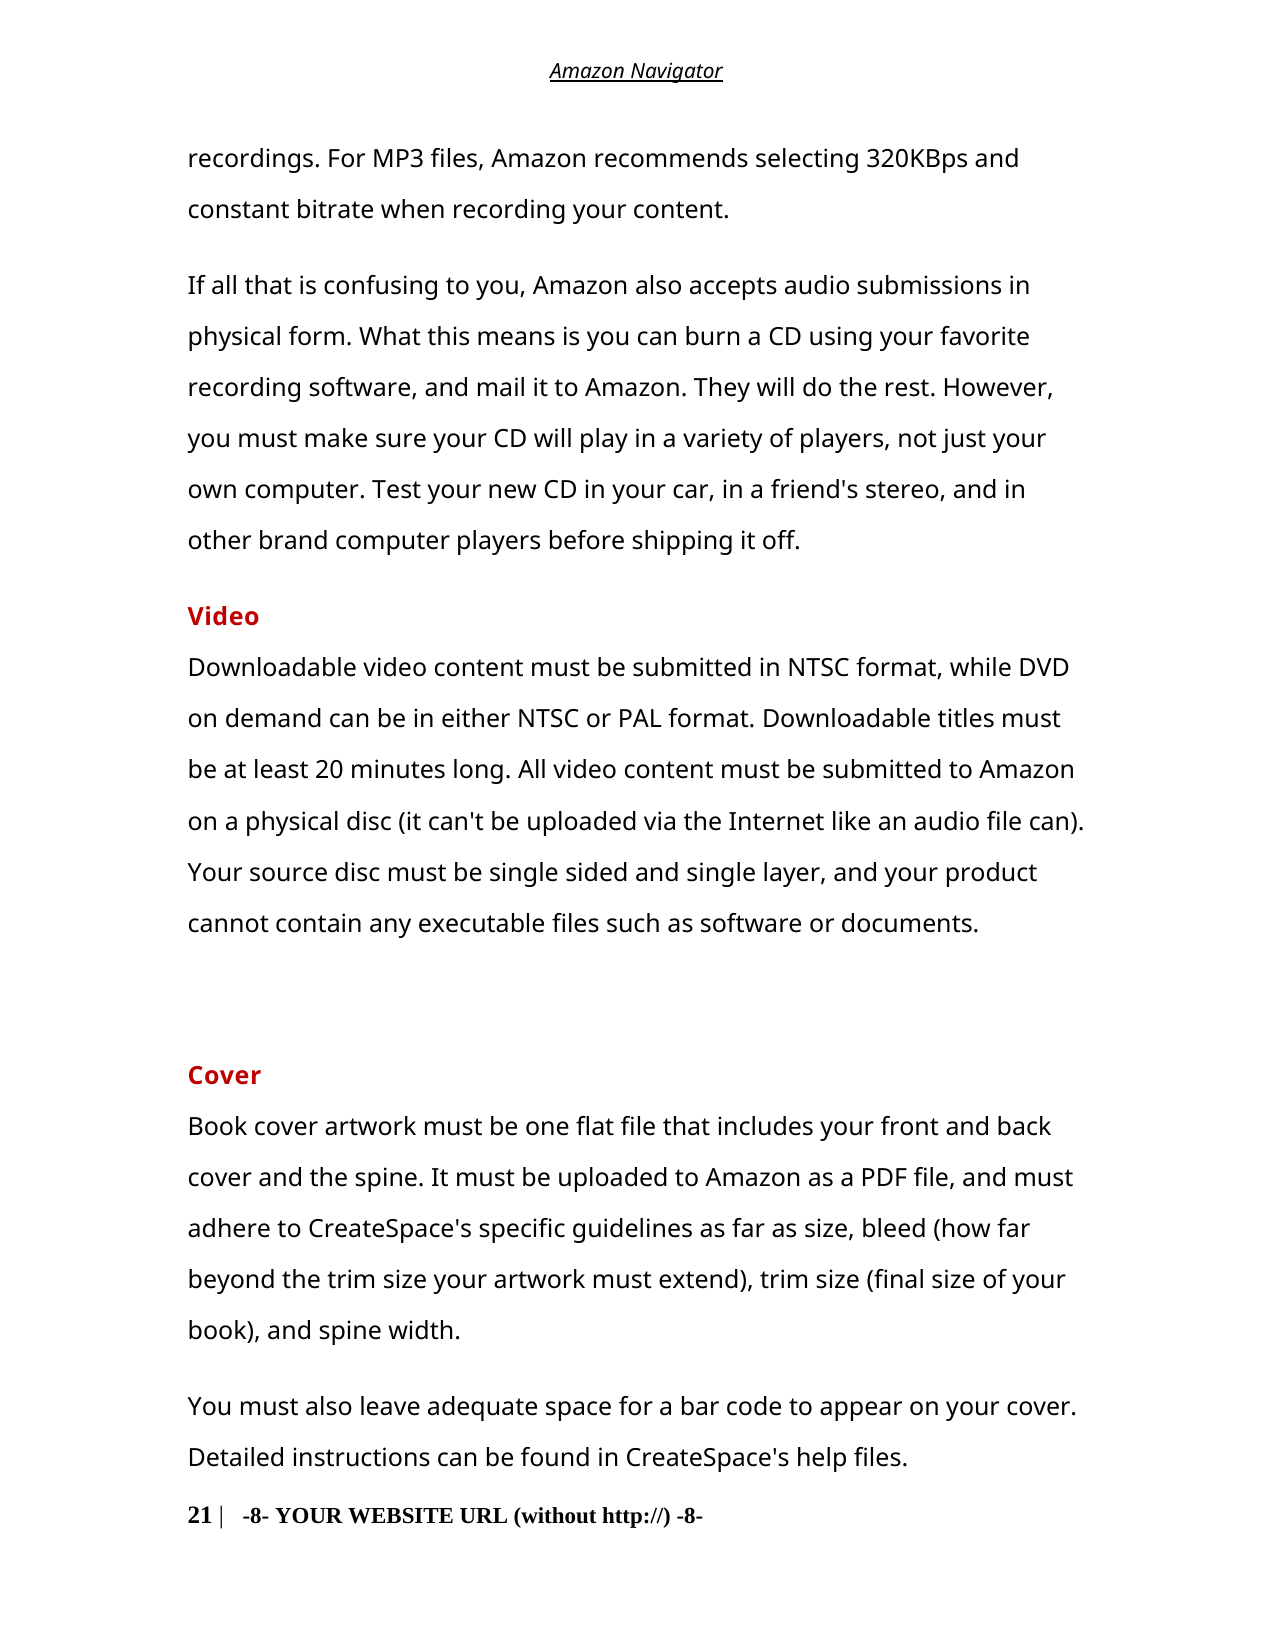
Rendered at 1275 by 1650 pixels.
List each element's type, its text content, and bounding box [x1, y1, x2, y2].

subtitle Video [187, 599, 1087, 633]
text You must also leave adequate space for a bar code to appear on your cover. Detailed instructions can be found in CreateSpace's help files. [187, 1388, 1087, 1474]
text Downloadable video content must be submitted in NTSC format, while DVD on demand can be in either NTSC or PAL format. Downloadable titles must be at least 20 minutes long. All video content must be submitted to Amazon on a physical disc (it can't be uploaded via the Internet like an audio file can). Your source disc must be single sided and single layer, and your product cannot contain any executable files such as software or documents. [187, 650, 1087, 939]
text recordings. For MP3 files, Amazon recommends selecting 320KBps and constant bitrate when recording your content. [187, 141, 1087, 226]
text If all that is confusing to you, Amazon also accepts audio submissions in physical form. What this means is you can burn a CD using your favorite recording software, and mail it to Amazon. They will do the rest. However, you must make sure your CD will play in a variety of players, not just your own computer. Test your new CD in your car, in a friend's stereo, and in other brand computer players before shipping it off. [187, 268, 1087, 557]
text Book cover artwork must be one flat file that includes your front and back cover and the spine. It must be uploaded to Amazon as a PDF file, and must adhere to CreateSpace's specific guidelines as far as size, bleed (how far beyond the trim size your artwork must extend), trim size (final size of your book), and spine width. [187, 1108, 1087, 1347]
subtitle Cover [187, 1057, 1087, 1091]
